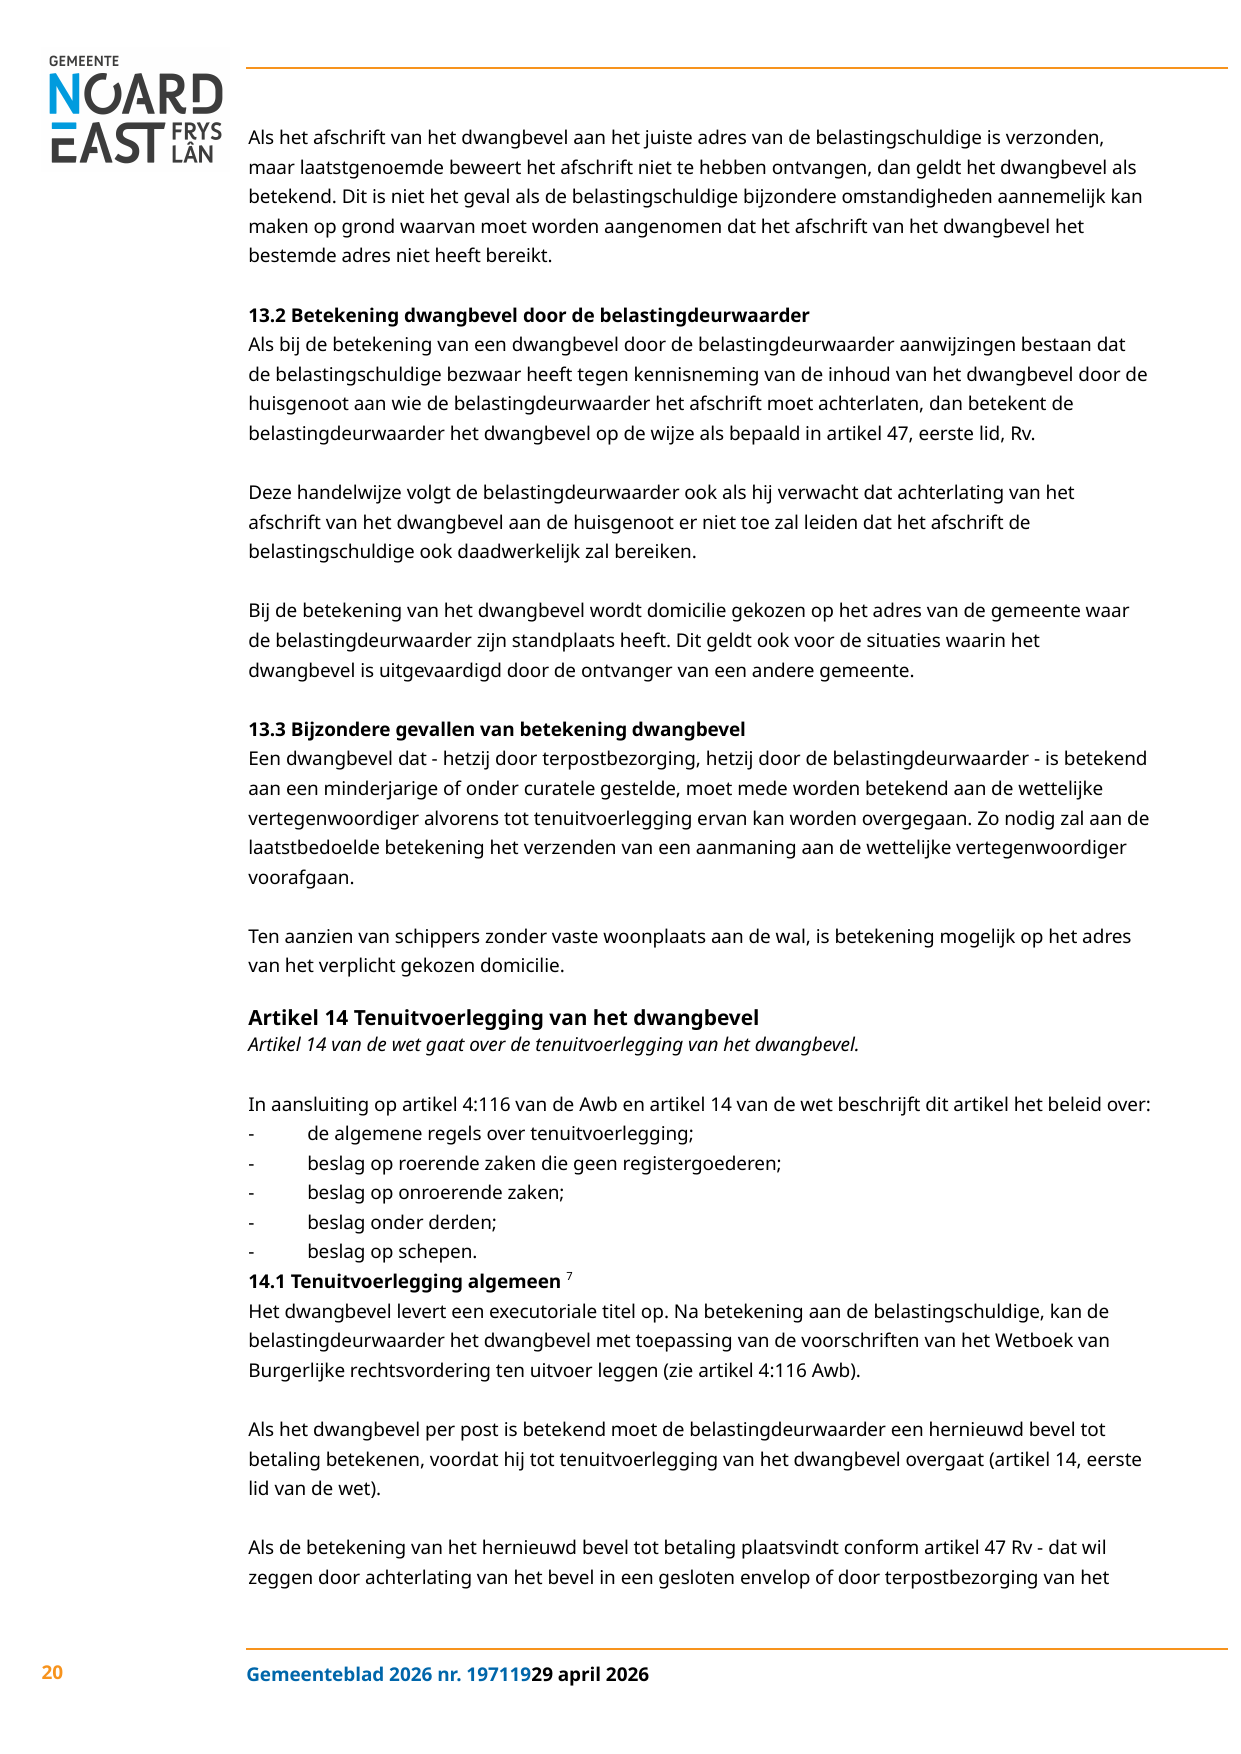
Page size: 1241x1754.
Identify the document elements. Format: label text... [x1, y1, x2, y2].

text 13.2 Betekening dwangbevel door de belastingdeurwaarder [248, 302, 1152, 328]
list beslag onder derden; [248, 1209, 1152, 1235]
text Het dwangbevel levert een executoriale titel op. Na betekening aan de belastingschuldige, kan de belastingdeurwaarder het dwangbevel met toepassing van de voorschriften van het Wetboek van Burgerlijke rechtsvordering ten uitvoer leggen (zie artikel 4:116 Awb). [248, 1298, 1152, 1383]
text Als het afschrift van het dwangbevel aan het juiste adres van de belastingschuldige is verzonden, maar laatstgenoemde beweert het afschrift niet te hebben ontvangen, dan geldt het dwangbevel als betekend. Dit is niet het geval als de belastingschuldige bijzondere omstandigheden aannemelijk kan maken op grond waarvan moet worden aangenomen dat het afschrift van het dwangbevel het bestemde adres niet heeft bereikt. [248, 124, 1152, 268]
text Als het dwangbevel per post is betekend moet de belastingdeurwaarder een hernieuwd bevel tot betaling betekenen, voordat hij tot tenuitvoerlegging van het dwangbevel overgaat (artikel 14, eerste lid van de wet). [248, 1416, 1152, 1501]
text Bij de betekening van het dwangbevel wordt domicilie gekozen op het adres van de gemeente waar de belastingdeurwaarder zijn standplaats heeft. Dit geldt ook voor de situaties waarin het dwangbevel is uitgevaardigd door de ontvanger van een andere gemeente. [248, 598, 1152, 683]
list de algemene regels over tenuitvoerlegging; [248, 1120, 1152, 1146]
list beslag op roerende zaken die geen registergoederen; [248, 1150, 1152, 1176]
text Artikel 14 Tenuitvoerlegging van het dwangbevel [248, 1003, 1152, 1032]
picture [41, 47, 231, 172]
text Deze handelwijze volgt de belastingdeurwaarder ook als hij verwacht dat achterlating van het afschrift van het dwangbevel aan de huisgenoot er niet toe zal leiden dat het afschrift de belastingschuldige ook daadwerkelijk zal bereiken. [248, 479, 1152, 564]
list beslag op onroerende zaken; [248, 1179, 1152, 1205]
list beslag op schepen. [248, 1239, 1152, 1264]
text In aansluiting op artikel 4:116 van de Awb en artikel 14 van de wet beschrijft dit artikel het beleid over: [248, 1091, 1152, 1116]
text Als de betekening van het hernieuwd bevel tot betaling plaatsvindt conform artikel 47 Rv - dat wil zeggen door achterlating van het bevel in een gesloten envelop of door terpostbezorging van het [248, 1534, 1152, 1590]
text Als bij de betekening van een dwangbevel door de belastingdeurwaarder aanwijzingen bestaan dat de belastingschuldige bezwaar heeft tegen kennisneming van de inhoud van het dwangbevel door de huisgenoot aan wie de belastingdeurwaarder het afschrift moet achterlaten, dan betekent de belastingdeurwaarder het dwangbevel op de wijze als bepaald in artikel 47, eerste lid, Rv. [248, 331, 1152, 446]
text Artikel 14 van de wet gaat over de tenuitvoerlegging van het dwangbevel. [248, 1032, 1152, 1057]
text 14.1 Tenuitvoerlegging algemeen 7 [248, 1268, 1152, 1294]
text Een dwangbevel dat - hetzij door terpostbezorging, hetzij door de belastingdeurwaarder - is betekend aan een minderjarige of onder curatele gestelde, moet mede worden betekend aan de wettelijke vertegenwoordiger alvorens tot tenuitvoerlegging ervan kan worden overgegaan. Zo nodig zal aan de laatstbedoelde betekening het verzenden van een aanmaning aan de wettelijke vertegenwoordiger voorafgaan. [248, 746, 1152, 890]
text 13.3 Bijzondere gevallen van betekening dwangbevel [248, 716, 1152, 742]
text Ten aanzien van schippers zonder vaste woonplaats aan de wal, is betekening mogelijk op het adres van het verplicht gekozen domicilie. [248, 923, 1152, 978]
